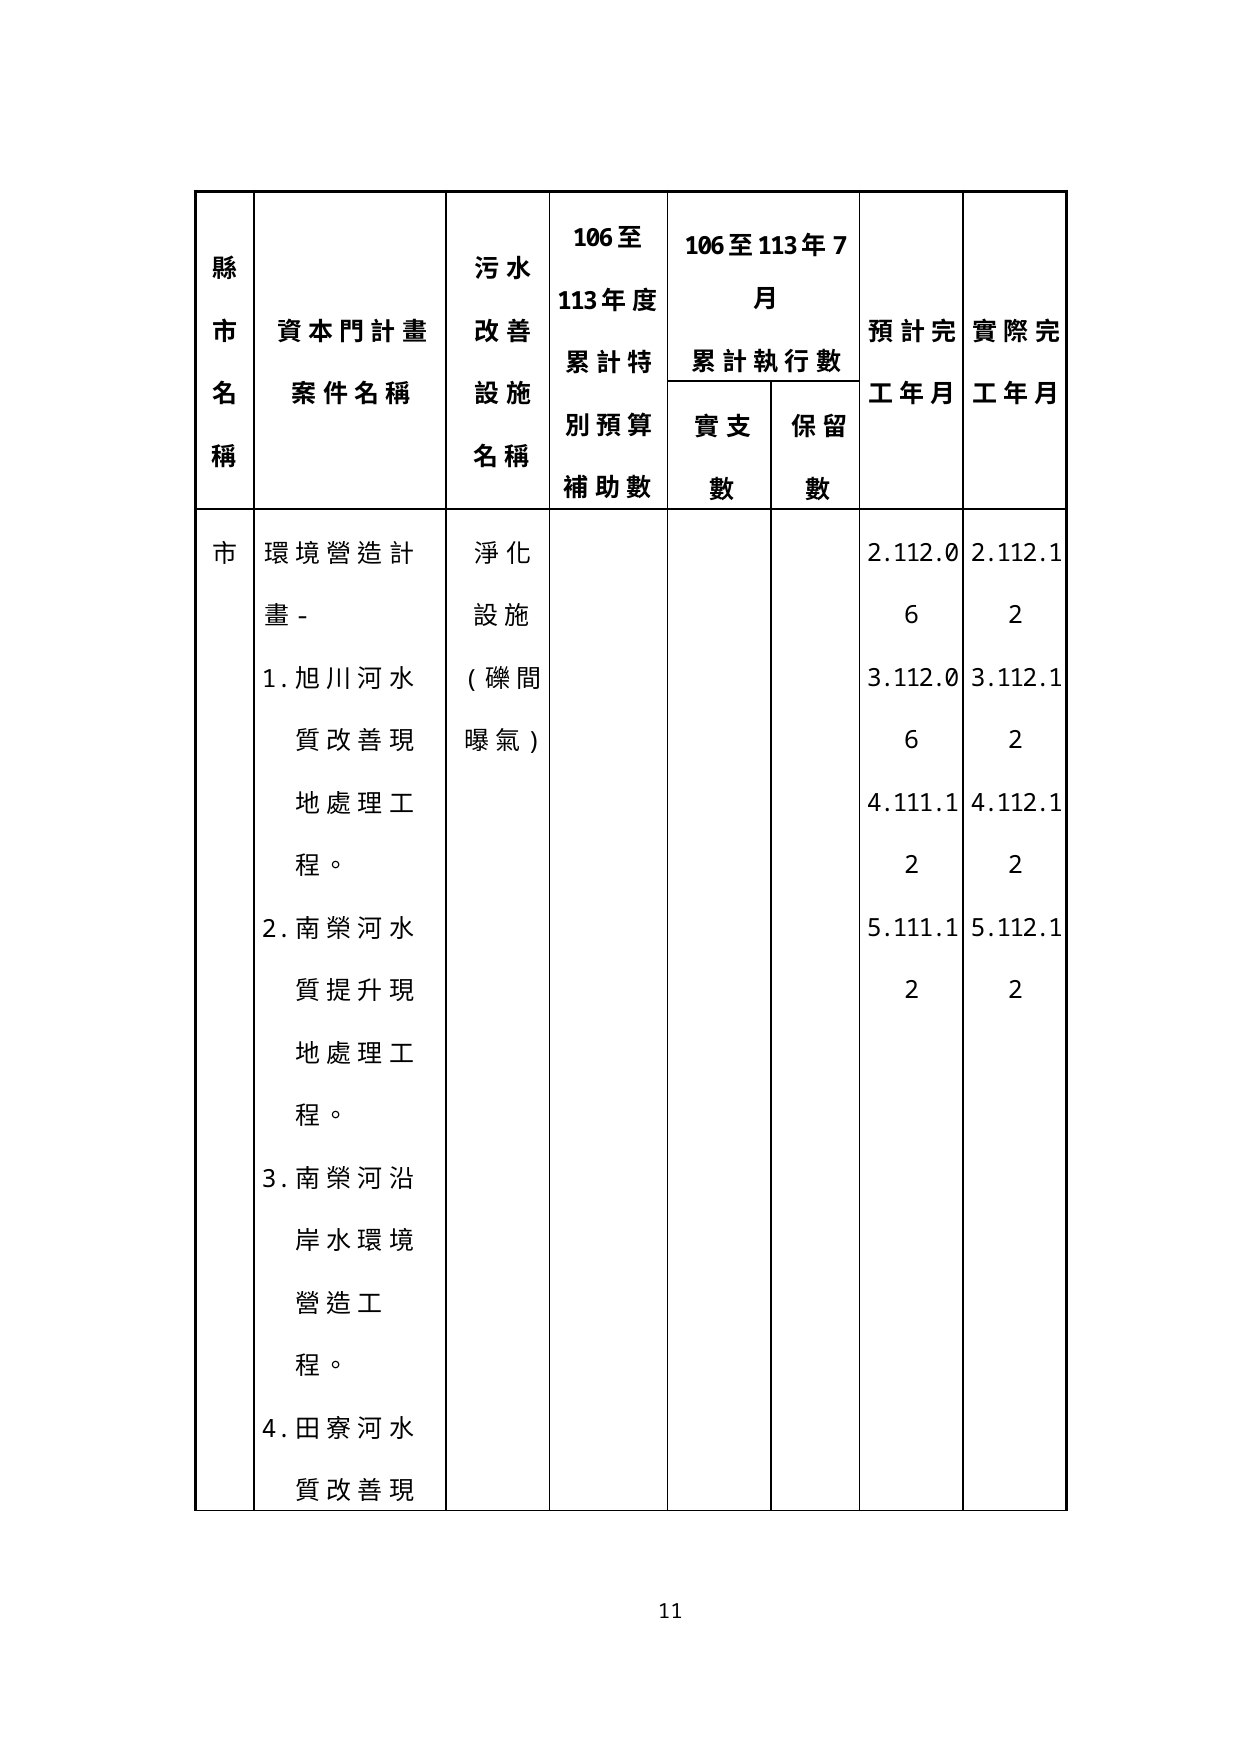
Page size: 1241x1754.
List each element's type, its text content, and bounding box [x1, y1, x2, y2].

table_cell 2.112.12 3.112.12 4.112.12 5.112.12 [964, 510, 1065, 1510]
table_header 實際完工年月 [964, 193, 1065, 508]
table_cell [772, 510, 859, 1510]
table_cell [550, 510, 667, 1510]
table_header 106至113年7月 累計執行數 [668, 193, 859, 380]
table_cell 保留數 [772, 382, 859, 508]
table_cell 實支數 [668, 382, 770, 508]
table_cell 2.112.06 3.112.06 4.111.12 5.111.12 [860, 510, 962, 1510]
table_header 106至113年度累計特別預算補助數 [550, 193, 667, 508]
table_cell 環境營造計畫- 1.旭川河水質改善現地處理工程。 2.南榮河水質提升現地處理工程。 3.南榮河沿岸水環境營造工程。 4.田寮河水質改善現 [255, 510, 445, 1510]
table_header 污水改善設施名稱 [447, 193, 549, 508]
table_header 預計完工年月 [860, 193, 962, 508]
table_header 縣市名稱 [197, 193, 253, 508]
table_cell 市 [197, 510, 253, 1510]
table_header 資本門計畫案件名稱 [255, 193, 445, 508]
table_cell 淨化設施(礫間曝氣) [447, 510, 549, 1510]
table_cell [668, 510, 770, 1510]
